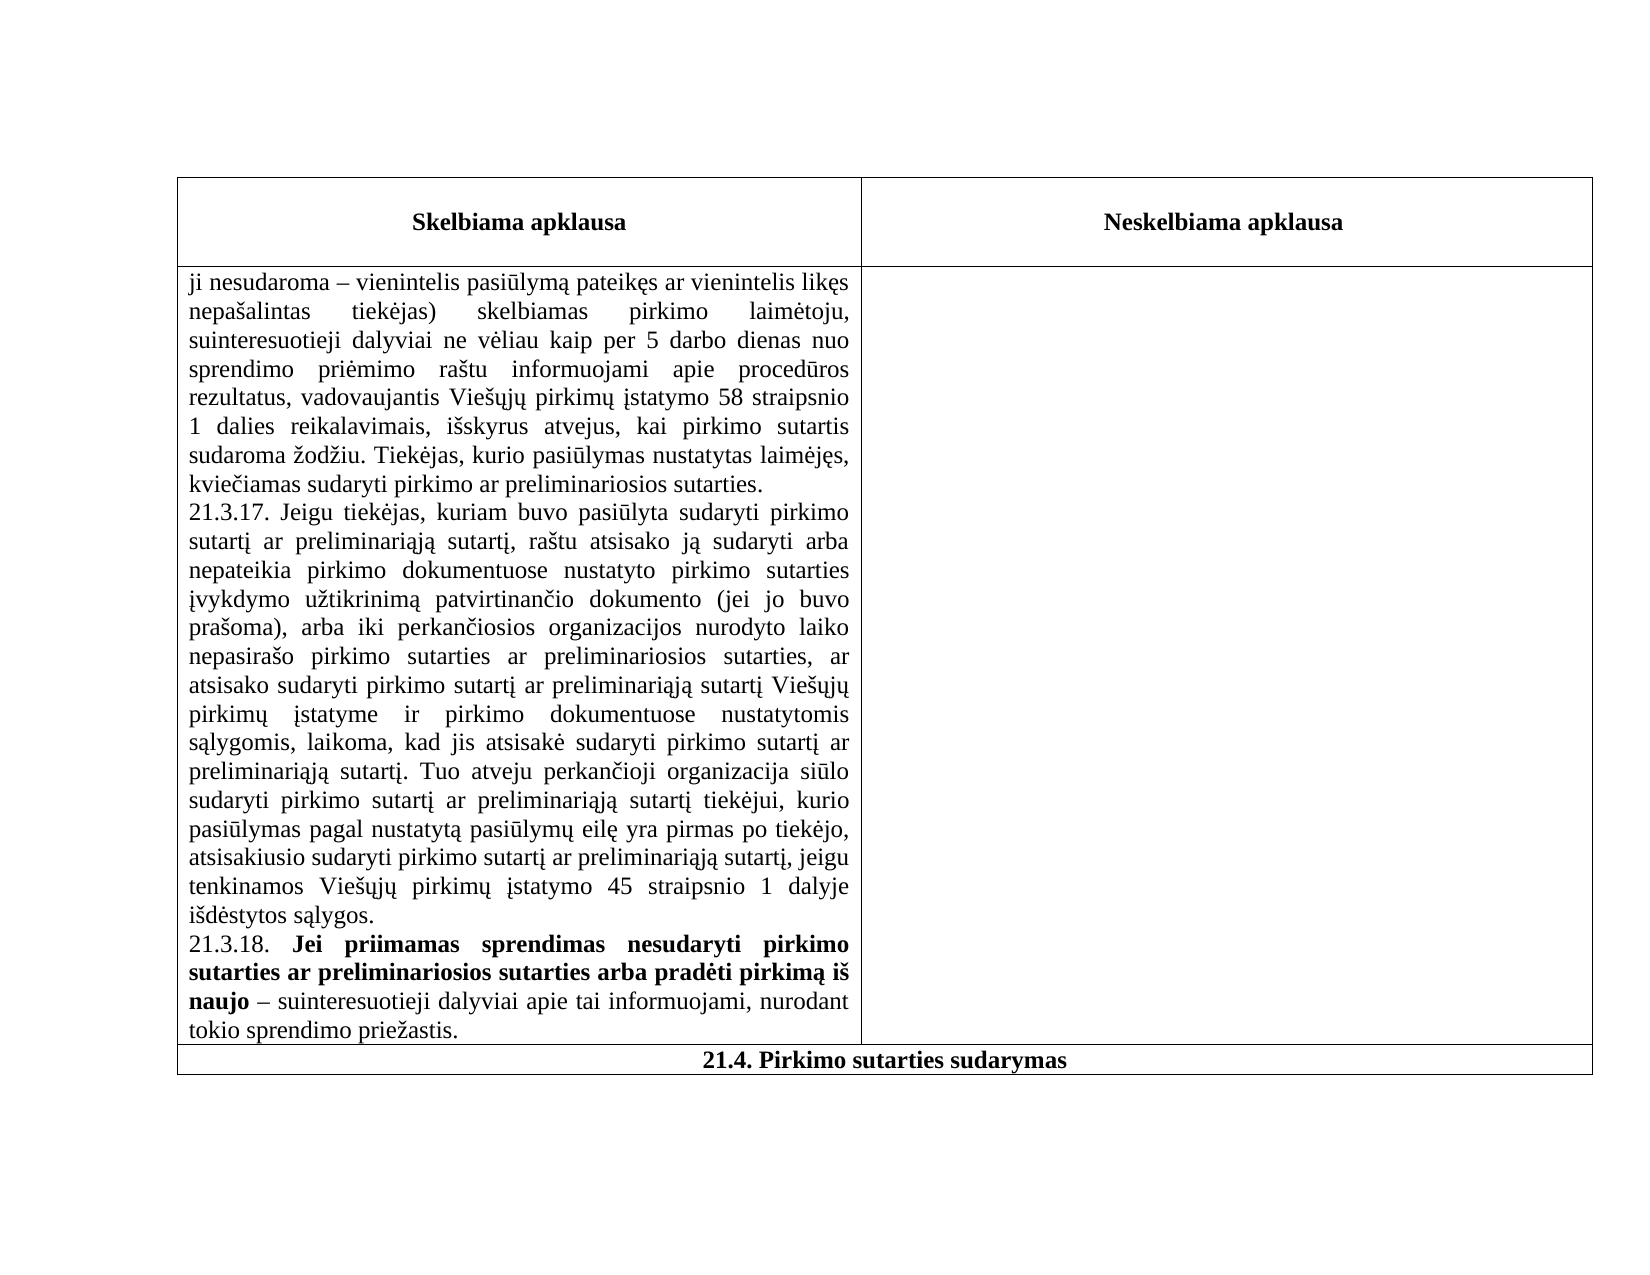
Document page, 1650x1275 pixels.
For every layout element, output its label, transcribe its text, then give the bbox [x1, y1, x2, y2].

table_header Skelbiama apklausa [178, 178, 861, 266]
table_cell 21.4. Pirkimo sutarties sudarymas [178, 1045, 1592, 1073]
table_cell 21.3.1. Parengiami pirkimo dokumentai. Pirkimo dokumentai rengiami lietuvių kalba. Papildomai pirkimo dokumentai gali būti rengiami ir kitomis kalbomis. 21.3.2. Pirkimo dokumentai turi būti tikslūs, aiškūs, be dviprasmybių, kad tiekėjai galėtų pateikti pasiūlymus, o perkančioji organizacija nupirkti tai, ko reikia. 21.3.3. Pirkimo dokumentuose turi būti: 21.3.3.1. prekių, paslaugų ar darbų pavadinimas, kiekis (apimtis), su prekėmis teiktinų paslaugų pobūdis, prekių tiekimo, paslaugų teikimo ar darbų atlikimo terminai; 21.3.3.2. techninė specifikacija; 21.3.3.3. perkančiosios organizacijos siūlomos šalims pasirašyti pirkimo sutarties sąlygos ir (arba) pirkimo sutarties projektas, jeigu jis yra parengtas, įskaitant šio Aprašo 21.4.6 punkte nustatytą informaciją; 21.3.3.4. jeigu ketinama sudaryti preliminariąją sutartį, pirkimo dokumentuose turi būti preliminariosios sutarties sąlygos ir (arba) preliminariosios sutarties projektas, jeigu jis yra parengtas. Preliminariosios sutarties sąlygose ar preliminariosios sutarties projekte turi būti numatyta preliminariosios sutarties vykdymo, pagrindinių sutarčių sudarymo ir kitos preliminariajai sutarčiai būdingos sąlygos; 21.3.3.5. pasiūlymų rengimo reikalavimai; 21.3.3.6. jei taikoma – tiekėjų pašalinimo pagrindai, kvalifikacijos reikalavimai ir (arba) reikalaujami kokybės vadybos sistemos ir (arba) aplinkos apsaugos vadybos sistemos standartai (toliau – Reikalavimai tiekėjui); 21.3.3.7. jei keliami šio Aprašo 21.3.3.6. punkte nustatyti reikalavimai – atitiktį jiems patvirtinančių dokumentų sąrašas ir informacija, ar pirkime bus naudojamas Europos bendrasis viešojo pirkimo dokumentas (toliau – EBVPD), vadovaujantis Viešųjų pirkimų įstatymo 50 straipsnio nuostatomis. Jei EBVPD nenaudojamas, turi būti nurodoma, ar visų tiekėjų bus prašoma iškart pateikti dokumentus, patvirtinančius tiekėjo atitiktį keliamiems Reikalavimams tiekėjui, vadovaujantis Viešųjų pirkimų įstatymo 51 straipsnio nuostatomis, ar jų bus prašoma tik iš laimėtojo. Jei pateikti dokumentus, patvirtinančius tiekėjo atitiktį keliamiems Reikalavimams tiekėjui, bus prašoma tik iš laimėtojo, nustatomas reikalavimas pateikti laisvos formos deklaraciją dėl atitikties keliamiems Reikalavimams tiekėjui; 21.3.3.8. informacija, kaip turi būti apskaičiuota ir išreikšta pasiūlymuose nurodoma kaina ar sąnaudos. Į kainą ar sąnaudas turi būti įskaičiuoti visi mokesčiai; 21.3.3.9. reikalavimas tiekėjams nurodyti, kokiai pirkimo daliai ir kokie subtiekėjai (jeigu jie žinomi) pasitelkiami; 21.3.3.10. informacija, kad tiekėjas privalo nurodyti, kuri informacija, vadovaujantis Viešųjų pirkimų įstatymo 20 straipsniu, yra konfidenciali; 21.3.3.11.informacija apie pasiūlymų pateikimo termino pabaigą, pateikimo vietą ir būdą; 21.3.3.12. informacija apie galimybę šifruoti teikiamus pasiūlymus; 21.3.3.13. jei pasiūlymai teikiami CVP IS priemonėmis – informacija, kad susipažinimo su pasiūlymais procedūroje tiekėjai ar jų įgalioti atstovai nedalyvauja; 21.3.3.14. pasiūlymų vertinimo kriterijai ir sąlygos. Perkančioji organizacija ekonomiškai naudingiausią pasiūlymą išrenka vadovaudamasi Viešųjų pirkimų įstatymo 55 straipsnio 1 dalyje ir 3 – 7 dalyse nustatytais reikalavimais; 21.3.3.15. informacija, ar pirkimo metu bus deramasi arba kokiais atvejais bus deramasi, derybų sąlygos bei tvarka ir ar bus prašoma pateikti galutinius pasiūlymus; 21.3.3.16. būdai, kuriais tiekėjai gali prašyti pirkimo dokumentų paaiškinimų ir tokių prašymų pateikimo terminas, informacija, ar perkančioji organizacija ketina rengti susitikimą su tiekėjais dėl pirkimo dokumentų paaiškinimo, taip pat būdai, kuriais perkančioji organizacija savo iniciatyva gali paaiškinti (patikslinti) pirkimo dokumentus; 21.3.3.17. pirkimo organizatoriaus arba Komisijos narių (vieno ar kelių), kurie įgalioti palaikyti tiesioginį ryšį su tiekėjais ir gauti iš jų (ne tarpininkų) pranešimus, susijusius su pirkimų procedūromis, vardai, pavardės, kontaktinė informacija; 21.3.3.18. kita informacija, nurodyta Viešųjų pirkimų įstatymo 35 straipsnyje, pirkimo dokumentuose pateikiama pagal poreikį, atsižvelgiant į pirkimo objekto specifiką. 21.3.4. Nustatomas pasiūlymų pateikimo terminas. Jis nustatomas toks, kad tiekėjui pakaktų laiko parengti pasiūlymą pagal nustatytus reikalavimus. Minimalus pasiūlymų pateikimo terminas – 3 darbo dienos nuo skelbimo paskelbimo CVP IS dienos. Nustatant pasiūlymo pateikimo terminą, turi būti atsižvelgiama į laiką, reikalingą Viešųjų pirkimų tarnybai skelbimui paskelbti (1 darbo diena). 21.3.5. Paskelbiamas skelbimas apie pirkimą Viešųjų pirkimų tarnybos nustatyta tvarka. 21.3.6. Jei gauta paklausimų dėl pirkimo dokumentų, teikiami pirkimo dokumentų paaiškinimai ar patikslinimai. Paaiškinimai ar patikslinimai, kol nėra pasibaigęs pasiūlymų pateikimo terminas, gali būti teikiami ir perkančiosios organizacijos iniciatyva. Tiekėjai pasiūlymus dėl pirkimo dokumentų patikslinimų gali pateikti ne vėliau kaip likus 2 darbo dienoms iki pasiūlymų pateikimo termino pabaigos. 21.3.7. Paaiškinimai ar patikslinimai skelbiami CVP IS priemonėmis ir siunčiami užklausą pateikusiam bei visiems prie pirkimo prisijungusiems tiekėjams. Jei paaiškinimai ar patikslinimai teikiami perkančiosios organizacijos iniciatyva, jų paskelbimas CVP IS priemonėmis laikomas pakankamu. Paaiškinimai ar patikslinimai turi būti pateikiami likus ne mažiau kaip 1 darbo dienai iki pasiūlymų pateikimo termino pabaigos. Jei perkančioji organizacija paaiškinimų ar patikslinimų nepateikia per nurodytą terminą, pasiūlymų pateikimo terminas nukeliamas ne trumpesniam laikui nei tas, kiek vėluojama pateikti paaiškinimus ar patikslinimus. 21.3.8. Jei pateikti paaiškinimai ar patikslinimai iš esmės keičia pirkimo dokumentuose nustatytus pirkimo objektui keliamus reikalavimus, Reikalavimus tiekėjui ar pasiūlymų rengimo reikalavimus, pasiūlymų pateikimo terminas skaičiuojamas iš naujo nuo paaiškinimų ar patikslinimų paskelbimo CVP IS priemonėmis dienos. Įvykus pirmiau nurodytiems pokyčiams, informacija apie atliktus pakeitimus siunčiama visiems prie pirkimo prisijungusiems tiekėjams ir paskelbiama prie pirkimo dokumentų. 21.3.9. Jeigu rengiami susitikimai su tiekėjais dėl pirkimo dokumentų, tai daroma su kiekvienu tiekėju individualiai. Surašomas tokio susitikimo protokolas, jame fiksuojami visi susitikimo metu pateikti klausimai dėl pirkimo dokumentų ir atsakymai į juos. Parengtas susitikimo protokolo išrašas pateikiamas tomis pat priemonėmis ir būdu, kuriais pateikti pirkimo dokumentai. Protokolo išraše negali būti atskleidžiama informacija apie susitikimo dalyvius. 21.3.10. Jei gauta pretenzijų – į jas atsakoma Viešųjų pirkimų įstatymo 102 straipsnyje nurodyta tvarka ir terminais, įvertinant, ar dėl pateikto atsakymo į pretenziją būtini pirkimo dokumentų patikslinimai. Jei taip, jie teikiami 21.3.7. – 21.3.8. punktuose nustatyta tvarka ir terminais. 21.3.11. Susipažįstama su pasiūlymais: suėjus pasiūlymų pateikimo terminui, atveriami CVP IS priemonėmis pateikti pasiūlymai, vadovaujantis Viešųjų pirkimų įstatymo 44 str. nuostatomis. 21.3.12. Įvertinami gauti pasiūlymai: 21.3.12.1. jei pirkimo dokumentuose buvo nustatyti Reikalavimai tiekėjui ir nereikalauta EBVPD, o prašyta pateikti atitiktį keliamiems Reikalavimams tiekėjui patvirtinančius dokumentus pagal Viešųjų pirkimų įstatymo 51 straipsnį, patikrinama, ar pagal pateiktuose dokumentuose nurodytą informaciją tiekėjas atitinka keliamus reikalavimus; 21.3.12.2. jei pirkimo dokumentuose buvo nustatyti Reikalavimai tiekėjui ir reikalauta EBVPD ar laisvos formos deklaracijos dėl atitikties keliamiems Reikalavimams tiekėjui, įvertinama tiekėjo pateiktame dokumente nurodoma informacija ir priimamas sprendimas dėl kiekvieno pasiūlymą pateikusio tiekėjo atitikties Reikalavimams tiekėjui; 21.3.12.3. tiekėjai informuojami apie patikrinimo rezultatus. Teisę dalyvauti tolesnėse pirkimo procedūrose turi keliamus reikalavimus atitinkantys tiekėjai. Jei tiekėjas šalinamas iš pirkimo, tiekėjui nurodomas jo pašalinimo pagrindas; 21.3.12.4. jei tiekėjas nebuvo pašalintas – vertinama, ar jo siūlomas pirkimo objektas atitinka nustatytus reikalavimus; 21.3.12.5. jei pirkime nebus deramasi - įvertinama, ar pasiūlyme nurodoma kaina nėra per didelė ir perkančiajai organizacijai nepriimtina. Jei tiekėjo pasiūlyme nurodoma prekių, paslaugų ar darbų, ar jų sudedamųjų dalių kaina ar sąnaudos atrodo neįprastai mažos, prašoma pagrįsti neįprastai mažą kainą ar sąnaudas Viešųjų pirkimų įstatymo 57 straipsnio 2 – 3 dalyse nustatyta tvarka. Toliau vykdoma 21.3.13 punkte nurodyta procedūra; 21.3.12.6. jei pirkimo dokumentuose buvo numatyta, kad pirkimo metu bus deramasi, vykdomos derybos, siekiant geriausio pirkimo dokumentuose nurodytus perkančiosios organizacijos poreikius atitinkančio rezultato ir laikantis toliau nurodytų sąlygų: a) visiems tiekėjams taikomi vienodi reikalavimai, suteikiamos vienodos galimybės ir pateikiama vienoda informacija – teikdama informaciją, perkančioji organizacija neturi diskriminuoti tiekėjų; b) tretiesiems asmenims ir derybose dalyvaujantiems tiekėjams negali būti atskleidžiama jokia derybų metu iš tiekėjo gauta informacija, taip pat informacija apie derybų metu pasiektus susitarimus; c) negalima derėtis dėl Reikalavimų tiekėjui, pasiūlymo vertinimo kriterijų ir vertinimo tvarkos. Perkančioji organizacija gali nusimatyti ir daugiau aspektų, dėl kurių nesiderama; 21.3.12.7. informacija apie derybų metu gautus pasiūlymus ir pasiektus susitarimus fiksuojama protokole, kuriame atsispindi derybų eiga ir pasiekti susitarimai. Jei derybos vyksta surengus tam skirtą susitikimą, protokolą pasirašo derybose dalyvavę Komisijos nariai arba pirkimo organizatorius ir tiekėjas, su kuriuo derėtasi, arba jo įgaliotas atstovas. Jei derybos vyksta CVP IS priemonėmis, pasirašyti šalių pasiektų susitarimų nereikalaujama, šalių pasiekto susitarimo patvirtinimas CVP IS priemonėmis laikomas pakankamu. Jei tai buvo numatyta pirkimo dokumentuose – tiekėjai kviečiami pateikti galutinius pasiūlymus; 21.3.12.8. įvertinama, ar derybų metu pasiūlyta ar galutiniame pasiūlyme nurodoma kaina nėra per didelė ir perkančiajai organizacijai nepriimtina. Jei derybų metu pasiūlyta ar galutiniame pasiūlyme nurodoma prekių, paslaugų ar darbų, ar jų sudedamųjų dalių kaina ar sąnaudos atrodo neįprastai mažos, prašoma pagrįsti neįprastai mažą kainą ar sąnaudas Viešųjų pirkimų įstatymo 57 straipsnio 2 – 3 dalyse nustatyta tvarka; 21.3.12.9. jei tiekėjas pateikė netikslius, neišsamius ar klaidingus dokumentus ar duomenis apie atitiktį pirkimo dokumentų reikalavimams arba šių dokumentų ar duomenų trūksta, perkančioji organizacija, nepažeisdama lygiateisiškumo ir skaidrumo principų prašo tiekėją šiuos dokumentus ar duomenis patikslinti, papildyti arba paaiškinti per jos nustatytą protingą terminą, vadovaudamasi Viešųjų pirkimų įstatymo 45 straipsnio 3 dalies ir 55 straipsnio 9 dalies nuostatomis. 21.3.13. Sudaroma pasiūlymų eilė. Į pasiūlymų eilę įtraukiami tie tiekėjai, kurių pasiūlymai atitiko pirkimo dokumentuose nustatytus reikalavimus. Pasiūlymų eilė sudaroma ekonominio naudingumo mažėjimo tvarka. Jei kelių tiekėjų pasiūlymų ekonominis naudingumas yra vienodas, sudarant pasiūlymų eilę, pirmesnis įrašomas tiekėjas, kurio pasiūlymas pateiktas anksčiausiai. Eilė nesudaroma, jei pasiūlymą pateikė ar, pirkimo procedūrų metu atmetus kitus pasiūlymus, liko vienas tiekėjas. 21.3.14. Laimėtoju gali būti pasirenkamas tik toks tiekėjas, kurio pasiūlymas atitinka pirkimo dokumentuose nustatytus reikalavimus ir tiekėjo siūloma kaina nėra per didelė ir perkančiajai organizacijai nepriimtina. 21.3.15. Jei pirkime naudotas EBVPD ar prašyta pateikti laisvos formos deklaraciją dėl tiekėjo atitikties Reikalavimams tiekėjui, kreipiamasi į tiekėją, kurio pasiūlymas gali būti pripažintas laimėjusiu, reikalaujant pateikti EBVPD nurodytą informaciją ar laisvos formos deklaracijoje nurodomą atitiktį keliamiems Reikalavimams tiekėjui patvirtinančius dokumentus, vadovaujantis Viešųjų pirkimų įstatymo 51 straipsnio reikalavimais. Tiekėjo pateikta informacija patikslinama, papildoma arba paaiškinama pagal Viešųjų pirkimų įstatymo 45 straipsnio 3 dalyje nustatytus reikalavimus. Jei šių dokumentų tiekėjas pateikti negali, jis šalinamas iš pirkimo. Jei buvo sudaroma pasiūlymų eilė – kreipiamasi į tiekėją, kurio pasiūlymas yra sekantis eilėje. Jei pateikti dokumentai patvirtina EBVPD nurodytą informaciją ar laisvos formos deklaracijoje nurodomą atitiktį keliamiems Reikalavimams tiekėjui, tiekėjo pasiūlymas skelbiamas pirkimo laimėtoju. Suinteresuotieji dalyviai ne vėliau kaip per 5 darbo dienas nuo sprendimo priėmimo raštu informuojami apie procedūros rezultatus, vadovaujantis Viešųjų pirkimų įstatymo 58 straipsnio 1 dalies reikalavimais, išskyrus atvejus, kai pirkimo sutartis sudaroma žodžiu. Tiekėjas, kurio pasiūlymas nustatytas laimėjęs, kviečiamas sudaryti pirkimo ar preliminariosios sutarties. 21.3.16. Jei pirkime EBVPD nenaudotas ir prašyta pateikti atitiktį keliamiems Reikalavimams tiekėjui patvirtinančius dokumentus – pirmasis pasiūlymų eilėje esantis tiekėjas (o jeigu ji nesudaroma – vienintelis pasiūlymą pateikęs ar vienintelis likęs nepašalintas tiekėjas) skelbiamas pirkimo laimėtoju, suinteresuotieji dalyviai ne vėliau kaip per 5 darbo dienas nuo sprendimo priėmimo raštu informuojami apie procedūros rezultatus, vadovaujantis Viešųjų pirkimų įstatymo 58 straipsnio 1 dalies reikalavimais, išskyrus atvejus, kai pirkimo sutartis sudaroma žodžiu. Tiekėjas, kurio pasiūlymas nustatytas laimėjęs, kviečiamas sudaryti pirkimo ar preliminariosios sutarties. 21.3.17. Jeigu tiekėjas, kuriam buvo pasiūlyta sudaryti pirkimo sutartį ar preliminariąją sutartį, raštu atsisako ją sudaryti arba nepateikia pirkimo dokumentuose nustatyto pirkimo sutarties įvykdymo užtikrinimą patvirtinančio dokumento (jei jo buvo prašoma), arba iki perkančiosios organizacijos nurodyto laiko nepasirašo pirkimo sutarties ar preliminariosios sutarties, ar atsisako sudaryti pirkimo sutartį ar preliminariąją sutartį Viešųjų pirkimų įstatyme ir pirkimo dokumentuose nustatytomis sąlygomis, laikoma, kad jis atsisakė sudaryti pirkimo sutartį ar preliminariąją sutartį. Tuo atveju perkančioji organizacija siūlo sudaryti pirkimo sutartį ar preliminariąją sutartį tiekėjui, kurio pasiūlymas pagal nustatytą pasiūlymų eilę yra pirmas po tiekėjo, atsisakiusio sudaryti pirkimo sutartį ar preliminariąją sutartį, jeigu tenkinamos Viešųjų pirkimų įstatymo 45 straipsnio 1 dalyje išdėstytos sąlygos. 21.3.18. Jei priimamas sprendimas nesudaryti pirkimo sutarties ar preliminariosios sutarties arba pradėti pirkimą iš naujo – suinteresuotieji dalyviai apie tai informuojami, nurodant tokio sprendimo priežastis. [178, 267, 861, 1044]
table_header Neskelbiama apklausa [862, 178, 1592, 266]
table_cell [862, 267, 1592, 1044]
